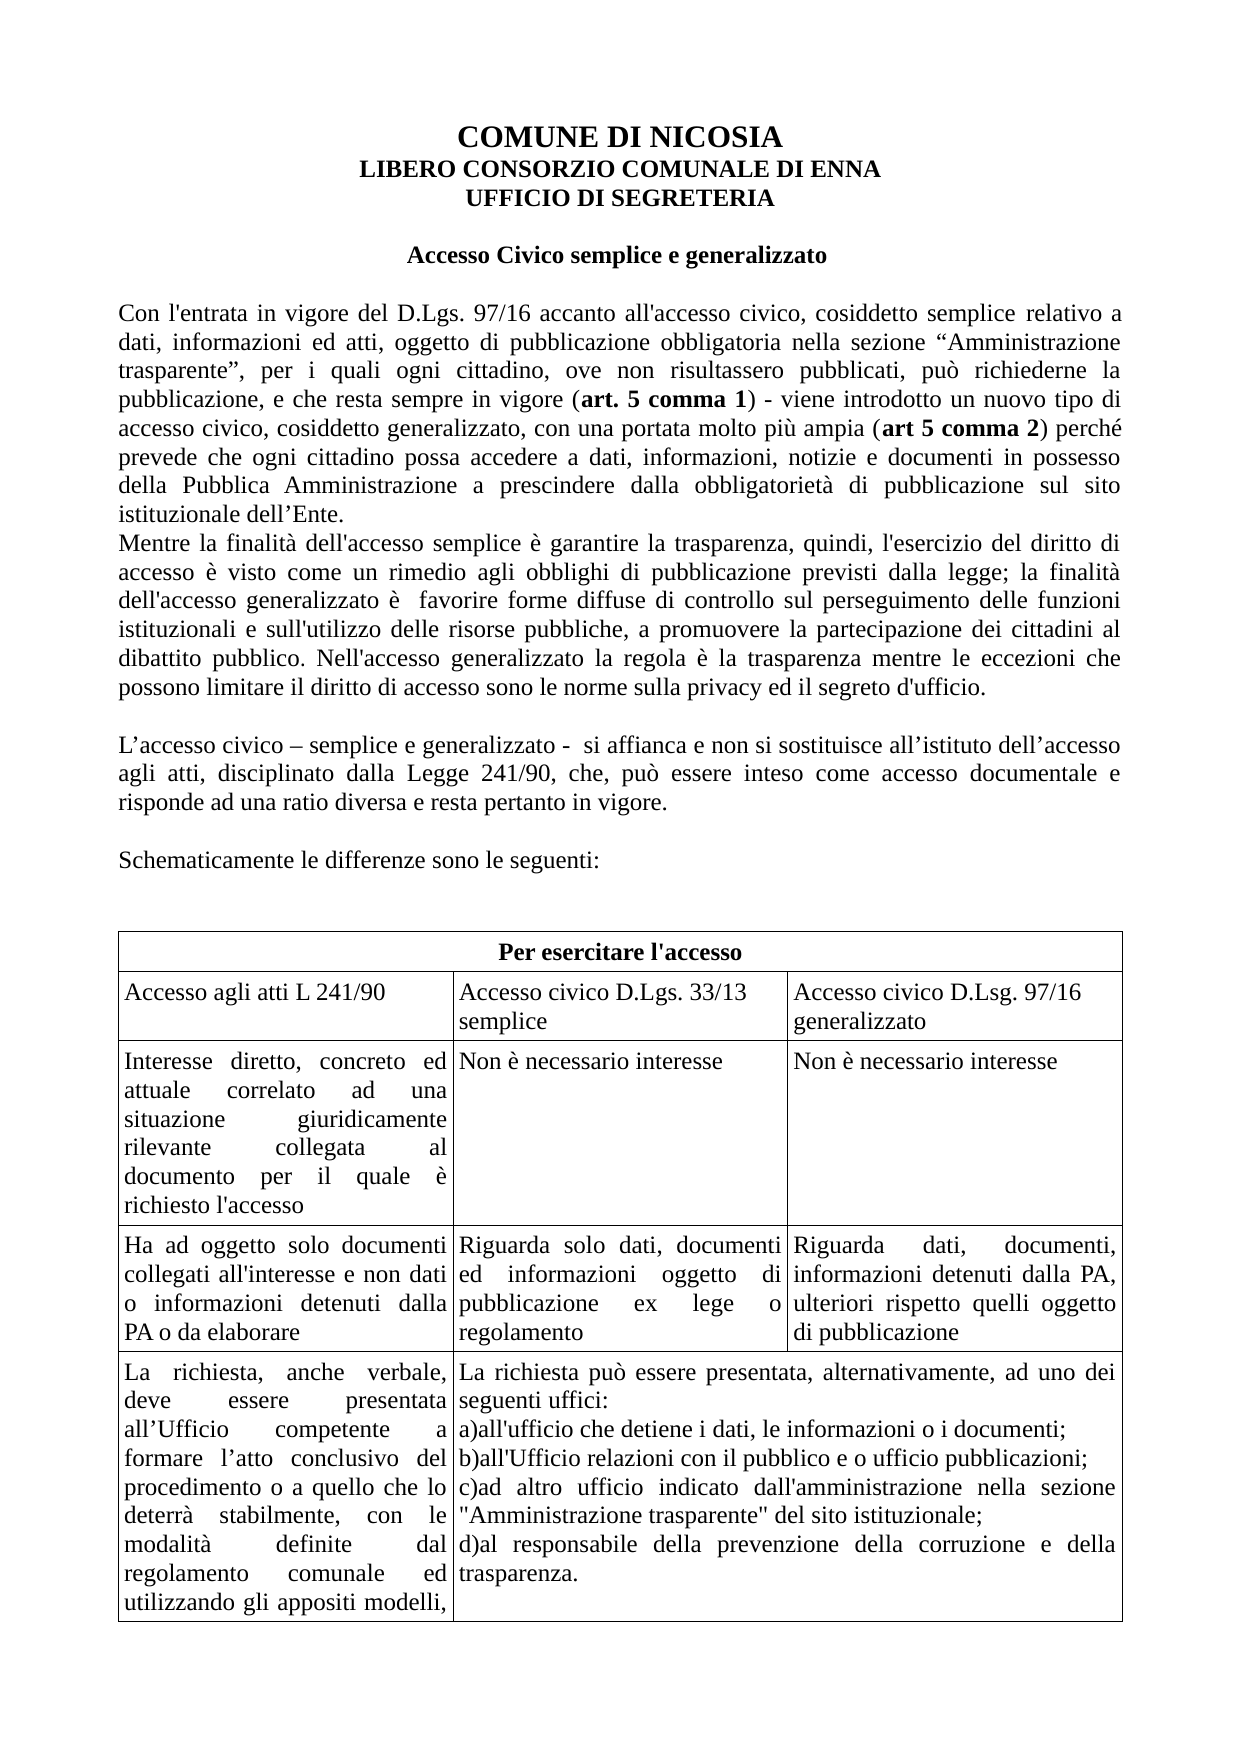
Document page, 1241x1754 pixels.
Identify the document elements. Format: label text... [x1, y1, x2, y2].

table_cell La richiesta, anche verbale, deve essere presentata all’Ufficio competente a formare l’atto conclusivo del procedimento o a quello che lo deterrà stabilmente, con le modalità definite dal regolamento comunale ed utilizzando gli appositi modelli, [119, 1352, 453, 1621]
text Mentre la finalità dell'accesso semplice è garantire la trasparenza, quindi, l'esercizio del diritto di accesso è visto come un rimedio agli obblighi di pubblicazione previsti dalla legge; la finalità dell'accesso generalizzato è favorire forme diffuse di controllo sul perseguimento delle funzioni istituzionali e sull'utilizzo delle risorse pubbliche, a promuovere la partecipazione dei cittadini al dibattito pubblico. Nell'accesso generalizzato la regola è la trasparenza mentre le eccezioni che possono limitare il diritto di accesso sono le norme sulla privacy ed il segreto d'ufficio. [118, 528, 1122, 701]
text Schematicamente le differenze sono le seguenti: [118, 845, 1122, 873]
table_cell Accesso civico D.Lsg. 97/16 generalizzato [788, 972, 1122, 1040]
text L’accesso civico – semplice e generalizzato - si affianca e non si sostituisce all’istituto dell’accesso agli atti, disciplinato dalla Legge 241/90, che, può essere inteso come accesso documentale e risponde ad una ratio diversa e resta pertanto in vigore. [118, 730, 1122, 816]
text COMUNE DI NICOSIA [118, 118, 1122, 154]
table_cell Riguarda solo dati, documenti ed informazioni oggetto di pubblicazione ex lege o regolamento [454, 1226, 787, 1351]
text LIBERO CONSORZIO COMUNALE DI ENNA [118, 154, 1122, 183]
table_cell Accesso agli atti L 241/90 [119, 972, 453, 1040]
table_cell Interesse diretto, concreto ed attuale correlato ad una situazione giuridicamente rilevante collegata al documento per il quale è richiesto l'accesso [119, 1041, 453, 1224]
table_cell Non è necessario interesse [454, 1041, 787, 1224]
table_cell Ha ad oggetto solo documenti collegati all'interesse e non dati o informazioni detenuti dalla PA o da elaborare [119, 1226, 453, 1351]
table_cell La richiesta può essere presentata, alternativamente, ad uno dei seguenti uffici: a)all'ufficio che detiene i dati, le informazioni o i documenti; b)all'Ufficio relazioni con il pubblico e o ufficio pubblicazioni; c)ad altro ufficio indicato dall'amministrazione nella sezione "Amministrazione trasparente" del sito istituzionale; d)al responsabile della prevenzione della corruzione e della trasparenza. [454, 1352, 1122, 1621]
table_cell Accesso civico D.Lgs. 33/13 semplice [454, 972, 787, 1040]
table_header Per esercitare l'accesso [119, 932, 1122, 971]
text Accesso Civico semplice e generalizzato [118, 240, 1122, 269]
text Con l'entrata in vigore del D.Lgs. 97/16 accanto all'accesso civico, cosiddetto semplice relativo a dati, informazioni ed atti, oggetto di pubblicazione obbligatoria nella sezione “Amministrazione trasparente”, per i quali ogni cittadino, ove non risultassero pubblicati, può richiederne la pubblicazione, e che resta sempre in vigore (art. 5 comma 1) - viene introdotto un nuovo tipo di accesso civico, cosiddetto generalizzato, con una portata molto più ampia (art 5 comma 2) perché prevede che ogni cittadino possa accedere a dati, informazioni, notizie e documenti in possesso della Pubblica Amministrazione a prescindere dalla obbligatorietà di pubblicazione sul sito istituzionale dell’Ente. [118, 298, 1122, 528]
table_cell Non è necessario interesse [788, 1041, 1122, 1224]
text UFFICIO DI SEGRETERIA [118, 183, 1122, 212]
table_cell Riguarda dati, documenti, informazioni detenuti dalla PA, ulteriori rispetto quelli oggetto di pubblicazione [788, 1226, 1122, 1351]
